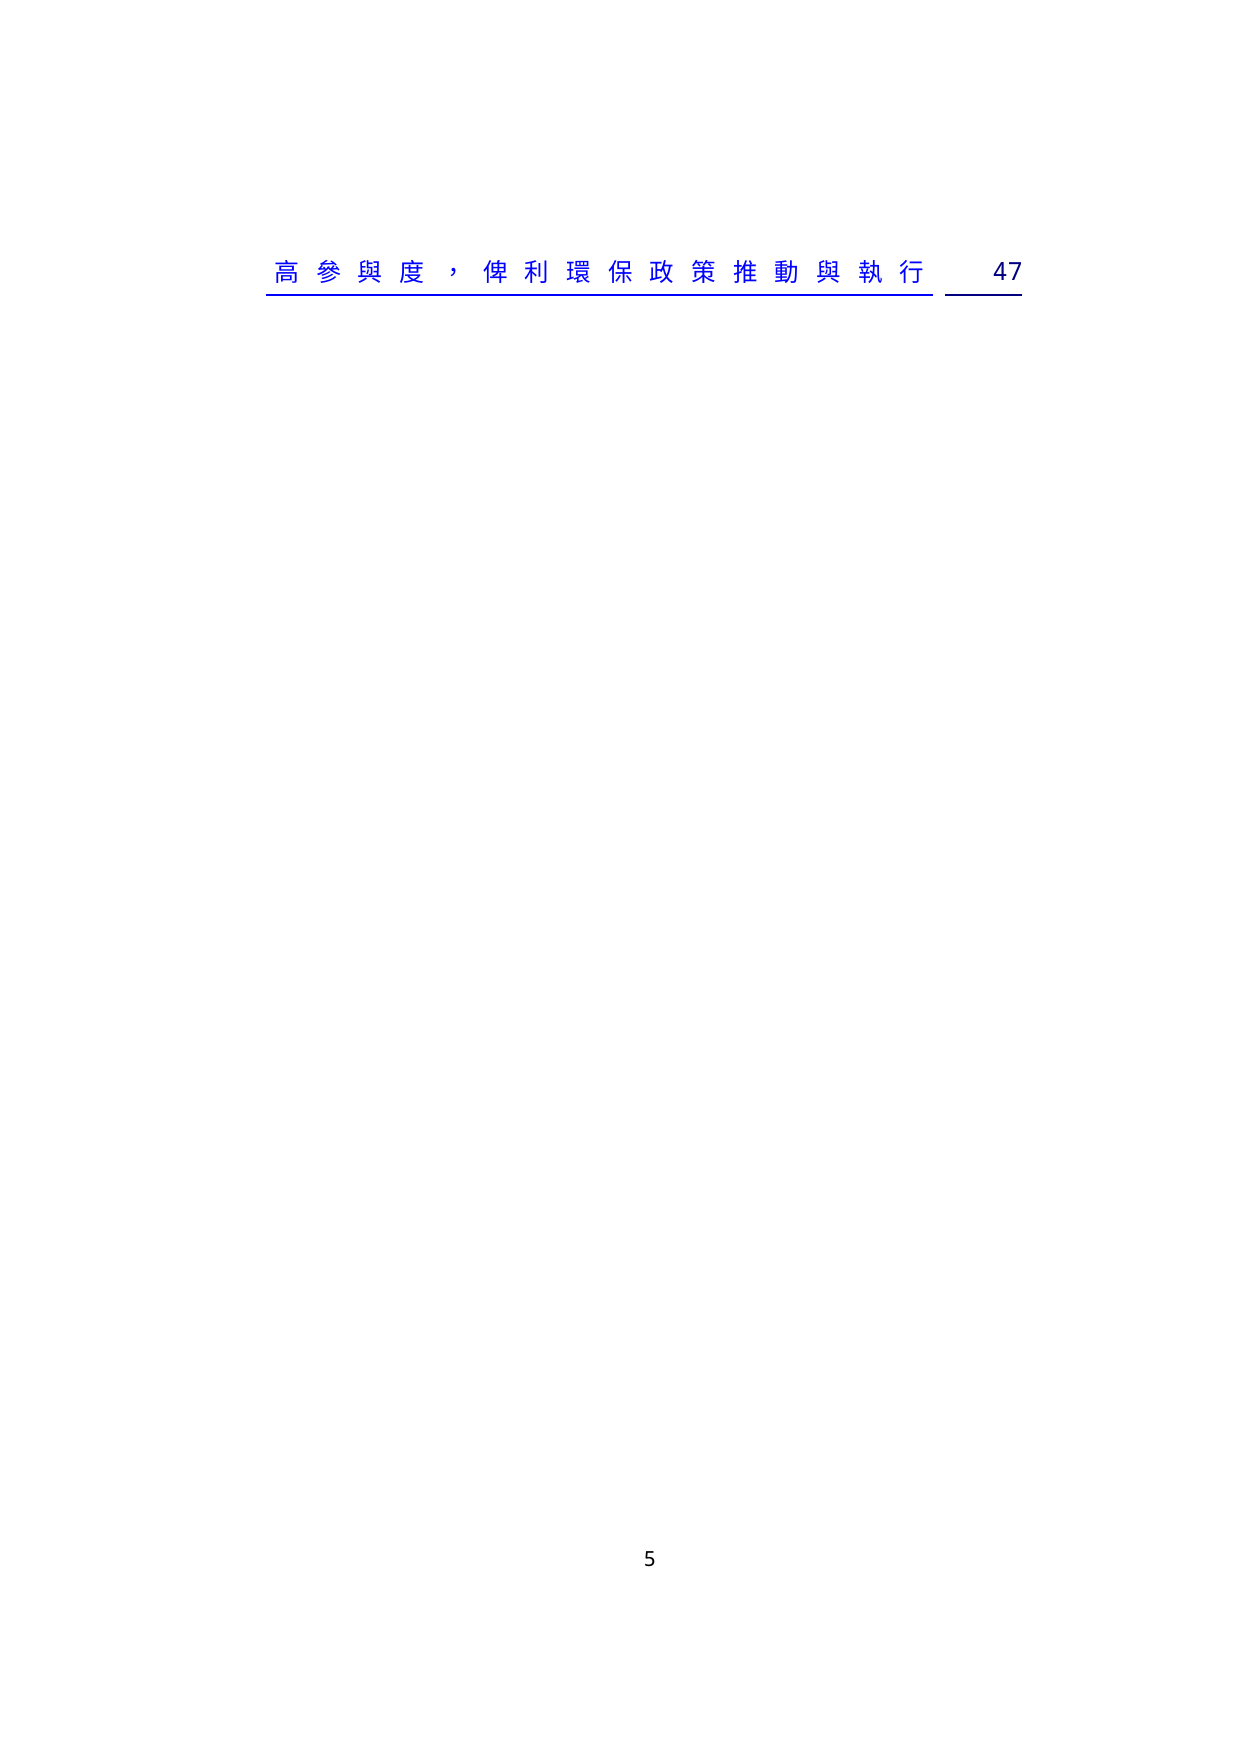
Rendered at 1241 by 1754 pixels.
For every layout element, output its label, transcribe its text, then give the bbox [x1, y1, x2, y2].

text 高參與度，俾利環保政策推動與執行 47 [183, 229, 1028, 292]
